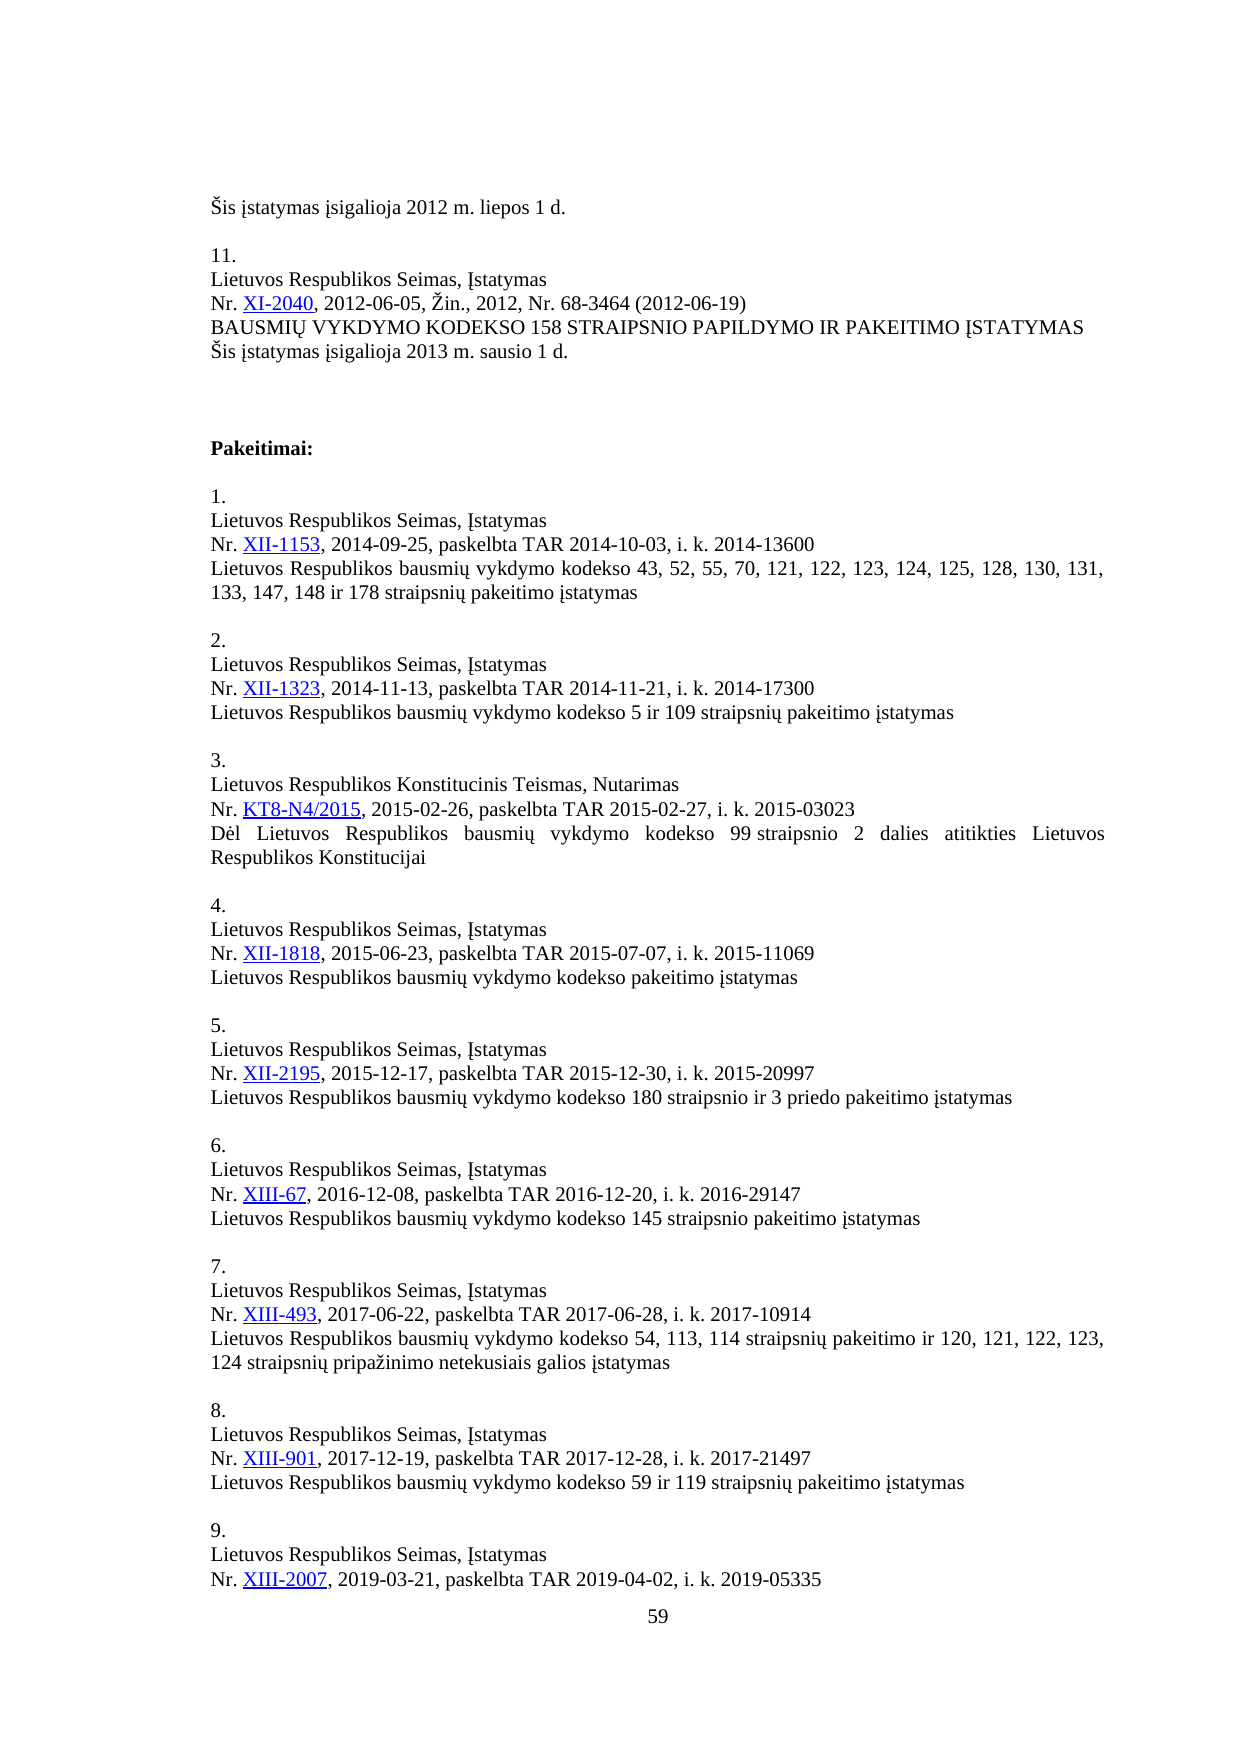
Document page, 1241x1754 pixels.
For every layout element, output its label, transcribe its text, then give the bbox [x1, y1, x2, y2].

text 3. [210, 748, 1105, 772]
text Nr. XII-1818, 2015-06-23, paskelbta TAR 2015-07-07, i. k. 2015-11069 [210, 941, 1105, 965]
text Nr. XII-2195, 2015-12-17, paskelbta TAR 2015-12-30, i. k. 2015-20997 [210, 1061, 1105, 1085]
text Lietuvos Respublikos bausmių vykdymo kodekso pakeitimo įstatymas [210, 965, 1105, 989]
text Lietuvos Respublikos Konstitucinis Teismas, Nutarimas [210, 772, 1105, 796]
text Lietuvos Respublikos bausmių vykdymo kodekso 5 ir 109 straipsnių pakeitimo įstatymas [210, 700, 1105, 724]
text Lietuvos Respublikos bausmių vykdymo kodekso 54, 113, 114 straipsnių pakeitimo ir 120, 121, 122, 123, 124 straipsnių pripažinimo netekusiais galios įstatymas [210, 1326, 1105, 1374]
text 8. [210, 1398, 1105, 1422]
text Lietuvos Respublikos Seimas, Įstatymas [210, 1542, 1105, 1566]
text 6. [210, 1133, 1105, 1157]
text Lietuvos Respublikos Seimas, Įstatymas [210, 267, 1105, 291]
text Lietuvos Respublikos Seimas, Įstatymas [210, 1037, 1105, 1061]
text Pakeitimai: [210, 436, 1105, 459]
text Nr. XII-1153, 2014-09-25, paskelbta TAR 2014-10-03, i. k. 2014-13600 [210, 532, 1105, 556]
text Lietuvos Respublikos bausmių vykdymo kodekso 145 straipsnio pakeitimo įstatymas [210, 1206, 1105, 1229]
text Lietuvos Respublikos Seimas, Įstatymas [210, 917, 1105, 941]
text Nr. XIII-67, 2016-12-08, paskelbta TAR 2016-12-20, i. k. 2016-29147 [210, 1181, 1105, 1206]
text Lietuvos Respublikos Seimas, Įstatymas [210, 1422, 1105, 1446]
text Nr. XIII-2007, 2019-03-21, paskelbta TAR 2019-04-02, i. k. 2019-05335 [210, 1566, 1105, 1591]
text 2. [210, 628, 1105, 652]
text 9. [210, 1518, 1105, 1542]
text Nr. KT8-N4/2015, 2015-02-26, paskelbta TAR 2015-02-27, i. k. 2015-03023 [210, 796, 1105, 821]
text Šis įstatymas įsigalioja 2012 m. liepos 1 d. [210, 195, 1105, 219]
text Šis įstatymas įsigalioja 2013 m. sausio 1 d. [210, 339, 1105, 363]
text Lietuvos Respublikos Seimas, Įstatymas [210, 1278, 1105, 1302]
text 1. [210, 484, 1105, 508]
text Lietuvos Respublikos bausmių vykdymo kodekso 59 ir 119 straipsnių pakeitimo įstatymas [210, 1470, 1105, 1494]
text Nr. XII-1323, 2014-11-13, paskelbta TAR 2014-11-21, i. k. 2014-17300 [210, 676, 1105, 700]
text Lietuvos Respublikos bausmių vykdymo kodekso 180 straipsnio ir 3 priedo pakeitimo įstatymas [210, 1085, 1105, 1109]
text Dėl Lietuvos Respublikos bausmių vykdymo kodekso 99 straipsnio 2 dalies atitikties Lietuvos Respublikos Konstitucijai [210, 821, 1105, 869]
text Lietuvos Respublikos Seimas, Įstatymas [210, 1157, 1105, 1181]
text BAUSMIŲ VYKDYMO KODEKSO 158 STRAIPSNIO PAPILDYMO IR PAKEITIMO ĮSTATYMAS [210, 315, 1105, 339]
text 4. [210, 893, 1105, 917]
text 11. [210, 243, 1105, 267]
text 5. [210, 1013, 1105, 1037]
text Nr. XIII-901, 2017-12-19, paskelbta TAR 2017-12-28, i. k. 2017-21497 [210, 1446, 1105, 1470]
text Lietuvos Respublikos bausmių vykdymo kodekso 43, 52, 55, 70, 121, 122, 123, 124, 125, 128, 130, 131, 133, 147, 148 ir 178 straipsnių pakeitimo įstatymas [210, 556, 1105, 604]
text Lietuvos Respublikos Seimas, Įstatymas [210, 508, 1105, 532]
text Nr. XI-2040, 2012-06-05, Žin., 2012, Nr. 68-3464 (2012-06-19) [210, 291, 1105, 315]
text 7. [210, 1254, 1105, 1278]
text Lietuvos Respublikos Seimas, Įstatymas [210, 652, 1105, 676]
text Nr. XIII-493, 2017-06-22, paskelbta TAR 2017-06-28, i. k. 2017-10914 [210, 1302, 1105, 1326]
